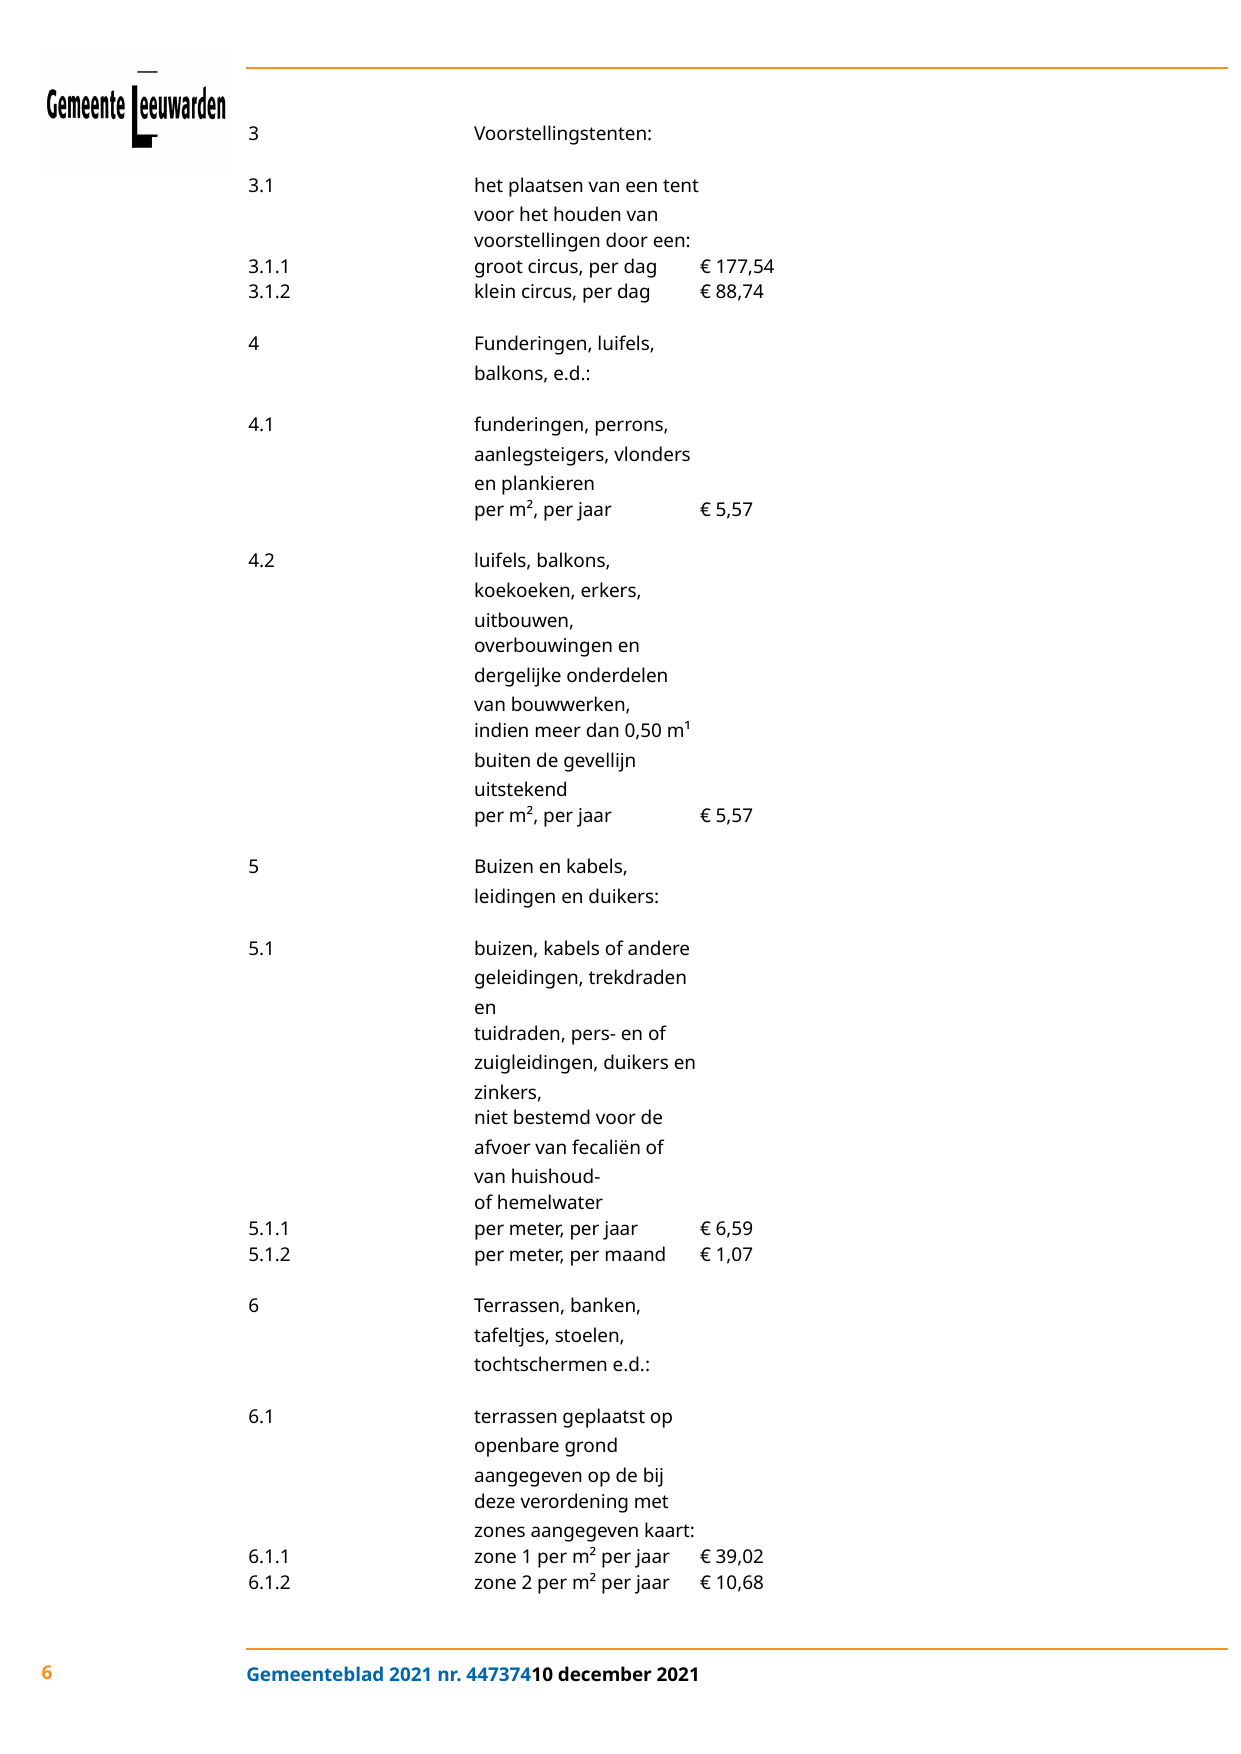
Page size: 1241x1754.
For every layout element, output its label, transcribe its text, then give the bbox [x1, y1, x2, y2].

table_cell [248, 1267, 474, 1292]
table_cell per meter, per maand [474, 1241, 700, 1267]
table_cell [474, 1377, 700, 1403]
table_cell het plaatsen van een tent voor het houden van [474, 172, 700, 227]
table_cell klein circus, per dag [474, 279, 700, 304]
table_cell [700, 718, 926, 802]
table_cell funderingen, perrons, aanlegsteigers, vlonders en plankieren [474, 411, 700, 496]
table_cell terrassen geplaatst op openbare grond aangegeven op de bij [474, 1403, 700, 1488]
table_cell [700, 330, 926, 386]
table_cell [700, 854, 926, 909]
table_cell [700, 522, 926, 548]
table_cell € 39,02 [700, 1543, 926, 1569]
table_cell 3.1 [248, 172, 474, 227]
table_cell [248, 95, 474, 121]
table_cell niet bestemd voor de afvoer van fecaliën of van huishoud- [474, 1105, 700, 1189]
table_cell 3 [248, 121, 474, 146]
table_cell [248, 386, 474, 411]
table_cell [248, 828, 474, 854]
table_cell indien meer dan 0,50 m¹ buiten de gevellijn uitstekend [474, 718, 700, 802]
table_cell [700, 1190, 926, 1215]
table_cell zone 2 per m² per jaar [474, 1569, 700, 1595]
table_cell 5 [248, 854, 474, 909]
table_cell 5.1.1 [248, 1215, 474, 1241]
table_cell 5.1.2 [248, 1241, 474, 1267]
table_cell 6 [248, 1293, 474, 1377]
table_cell [474, 1267, 700, 1292]
table_cell [700, 1267, 926, 1292]
table_cell [248, 1377, 474, 1403]
table_cell [248, 227, 474, 253]
table_cell € 10,68 [700, 1569, 926, 1595]
table_cell € 88,74 [700, 279, 926, 304]
table_cell [700, 1020, 926, 1104]
table_cell [248, 1190, 474, 1215]
table_cell 6.1.2 [248, 1569, 474, 1595]
table_cell [474, 305, 700, 330]
table_cell [248, 146, 474, 172]
table_cell € 6,59 [700, 1215, 926, 1241]
table_cell tuidraden, pers- en of zuigleidingen, duikers en zinkers, [474, 1020, 700, 1104]
table_cell [700, 1105, 926, 1189]
table_cell luifels, balkons, koekoeken, erkers, uitbouwen, [474, 548, 700, 632]
table_cell per meter, per jaar [474, 1215, 700, 1241]
table_cell € 5,57 [700, 496, 926, 522]
table_cell [248, 1488, 474, 1543]
table_cell [700, 121, 926, 146]
table_cell [700, 1293, 926, 1377]
table_cell [248, 1020, 474, 1104]
table_cell overbouwingen en dergelijke onderdelen van bouwwerken, [474, 633, 700, 717]
table_cell Buizen en kabels, leidingen en duikers: [474, 854, 700, 909]
table_cell of hemelwater [474, 1190, 700, 1215]
table_cell per m², per jaar [474, 802, 700, 828]
table_cell € 1,07 [700, 1241, 926, 1267]
table_cell [700, 305, 926, 330]
table_cell [248, 305, 474, 330]
table_cell 6.1.1 [248, 1543, 474, 1569]
table_cell [700, 172, 926, 227]
table_cell € 177,54 [700, 253, 926, 279]
table_cell [700, 1403, 926, 1488]
table_cell [700, 935, 926, 1020]
table_cell [700, 411, 926, 496]
picture [41, 47, 231, 172]
table_cell 4.1 [248, 411, 474, 496]
table_cell [700, 828, 926, 854]
table_cell [474, 95, 700, 121]
table_cell [474, 522, 700, 548]
table_cell Funderingen, luifels, balkons, e.d.: [474, 330, 700, 386]
table_cell [700, 386, 926, 411]
table_cell Voorstellingstenten: [474, 121, 700, 146]
table_cell 6.1 [248, 1403, 474, 1488]
table_cell [700, 1377, 926, 1403]
table_cell [474, 828, 700, 854]
table_cell [248, 496, 474, 522]
table_cell [474, 146, 700, 172]
table_cell buizen, kabels of andere geleidingen, trekdraden en [474, 935, 700, 1020]
table_cell [474, 909, 700, 935]
table_cell [248, 909, 474, 935]
table_cell [474, 386, 700, 411]
table_cell [700, 909, 926, 935]
table_cell 4.2 [248, 548, 474, 632]
table_cell [248, 802, 474, 828]
table_cell [700, 227, 926, 253]
table_cell [248, 718, 474, 802]
table_cell € 5,57 [700, 802, 926, 828]
table_cell 5.1 [248, 935, 474, 1020]
table_cell [700, 146, 926, 172]
table_cell 3.1.1 [248, 253, 474, 279]
table_cell Terrassen, banken, tafeltjes, stoelen, tochtschermen e.d.: [474, 1293, 700, 1377]
table_cell [700, 95, 926, 121]
table_cell per m², per jaar [474, 496, 700, 522]
table_cell voorstellingen door een: [474, 227, 700, 253]
table_cell [248, 1105, 474, 1189]
table_cell deze verordening met zones aangegeven kaart: [474, 1488, 700, 1543]
table_cell zone 1 per m² per jaar [474, 1543, 700, 1569]
table_cell 3.1.2 [248, 279, 474, 304]
table_cell [700, 548, 926, 632]
table_cell groot circus, per dag [474, 253, 700, 279]
table_cell [248, 633, 474, 717]
table_cell [248, 522, 474, 548]
table_cell [700, 633, 926, 717]
table_cell [700, 1488, 926, 1543]
table_cell 4 [248, 330, 474, 386]
